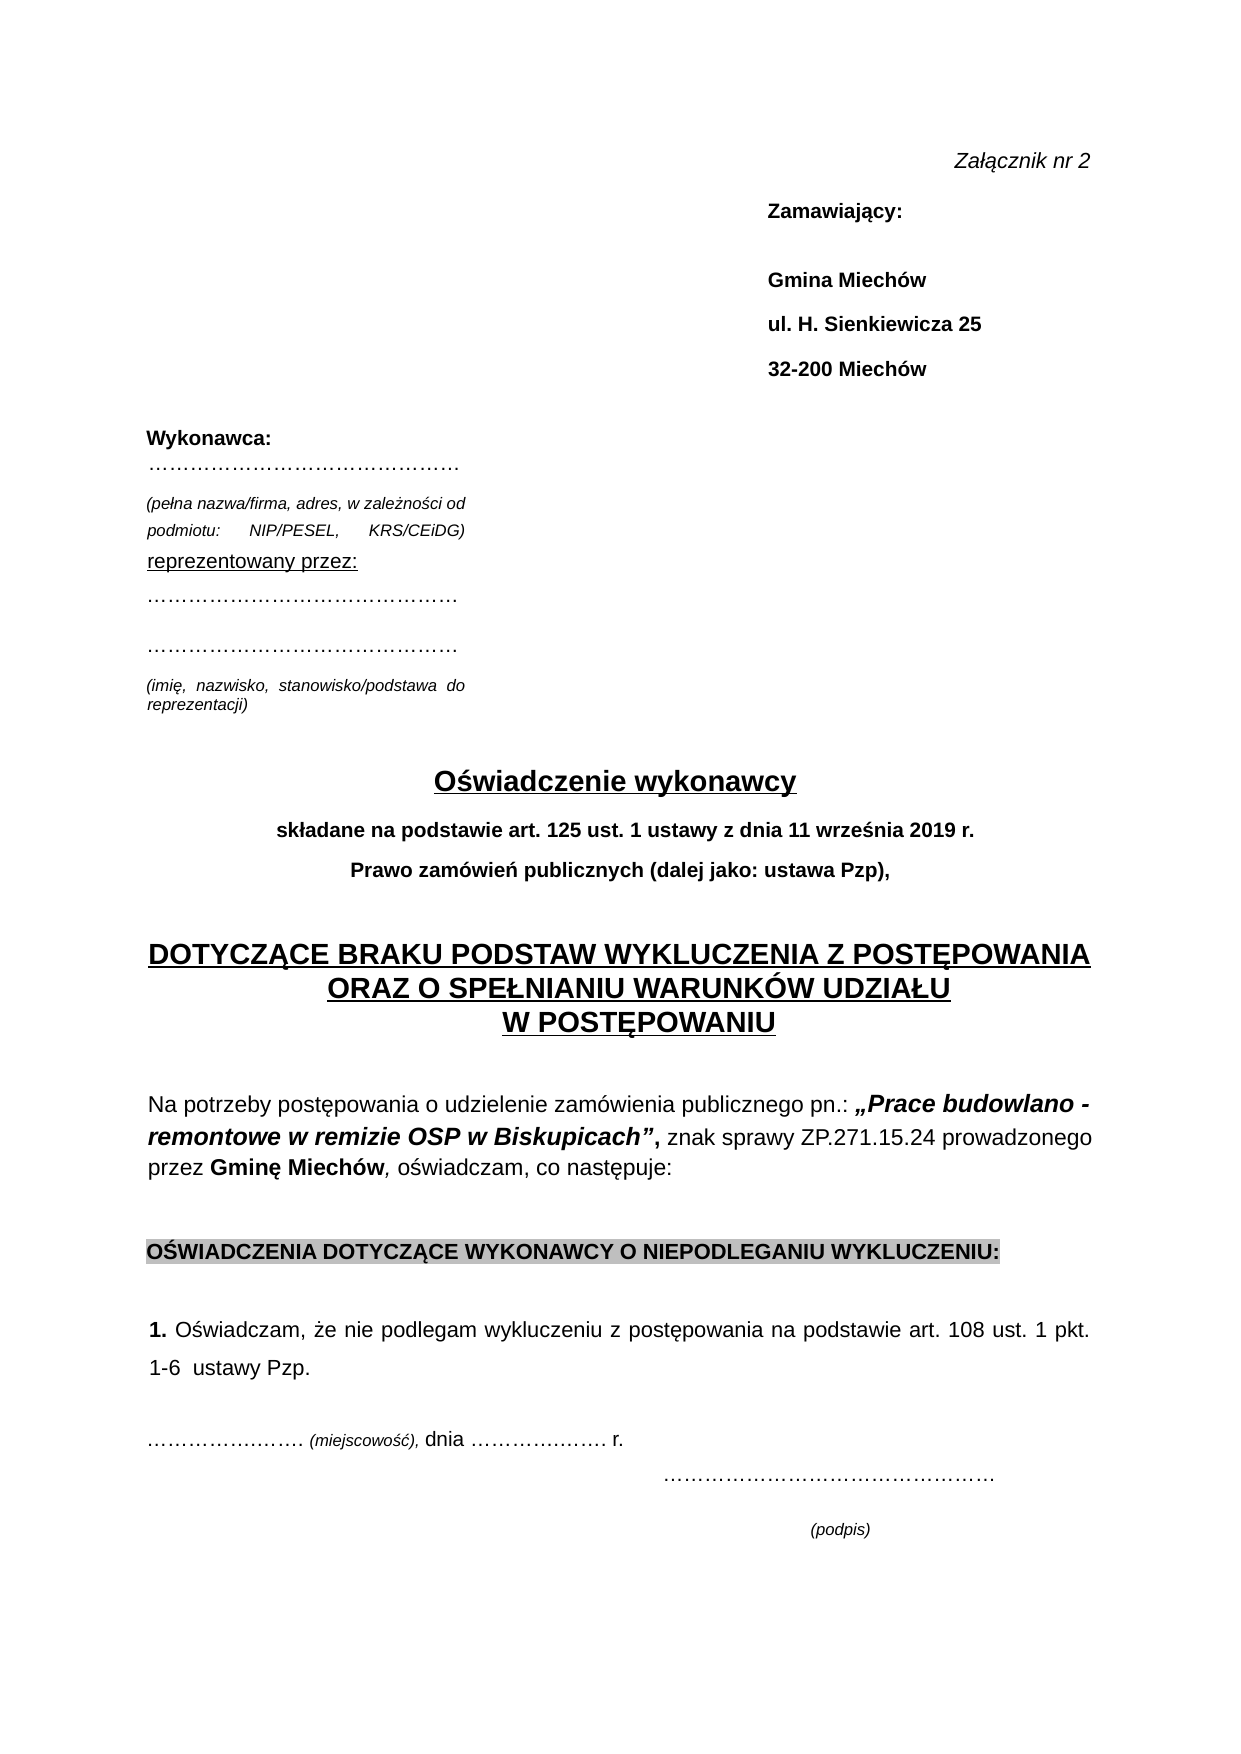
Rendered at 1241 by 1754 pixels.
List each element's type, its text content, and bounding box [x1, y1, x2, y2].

text (pełna nazwa/firma, adres, w zależności od podmiotu: NIP/PESEL, KRS/CEiDG) reprezentowany przez: [146, 494, 467, 573]
text ……………………………………… [146, 583, 1093, 607]
text składane na podstawie art. 125 ust. 1 ustawy z dnia 11 września 2019 r. Prawo zamówień publicznych (dalej jako: ustawa Pzp), [241, 818, 1010, 882]
text ………………………………………… [146, 1461, 1093, 1485]
text 32-200 Miechów [699, 357, 1058, 381]
text ……………………………………… [146, 633, 1093, 657]
text Zamawiający: [578, 199, 1093, 223]
text Oświadczenie wykonawcy [148, 763, 1093, 797]
text Na potrzeby postępowania o udzielenie zamówienia publicznego pn.: „Prace budowlano - remontowe w remizie OSP w Biskupicach”, znak sprawy ZP.271.15.24 prowadzonego przez Gminę Miechów, oświadczam, co następuje: [148, 1089, 1092, 1181]
text Załącznik nr 2 [768, 148, 1093, 173]
text (podpis) [590, 1520, 1093, 1539]
text OŚWIADCZENIA DOTYCZĄCE WYKONAWCY O NIEPODLEGANIU WYKLUCZENIU: [146, 1239, 1093, 1264]
text Gmina Miechów ul. H. Sienkiewicza 25 [768, 268, 1057, 336]
text DOTYCZĄCE BRAKU PODSTAW WYKLUCZENIA Z POSTĘPOWANIA ORAZ O SPEŁNIANIU WARUNKÓW UDZIAŁU W POSTĘPOWANIU [148, 937, 1092, 1039]
text …………….……. (miejscowość), dnia ………….……. r. [146, 1427, 1093, 1451]
text 1. Oświadczam, że nie podlegam wykluczeniu z postępowania na podstawie art. 108 ust. 1 pkt. 1-6 ustawy Pzp. [149, 1317, 1093, 1380]
text ……………………………………… [148, 451, 1093, 475]
text (imię, nazwisko, stanowisko/podstawa do reprezentacji) [146, 676, 467, 714]
text Wykonawca: [146, 426, 1058, 450]
